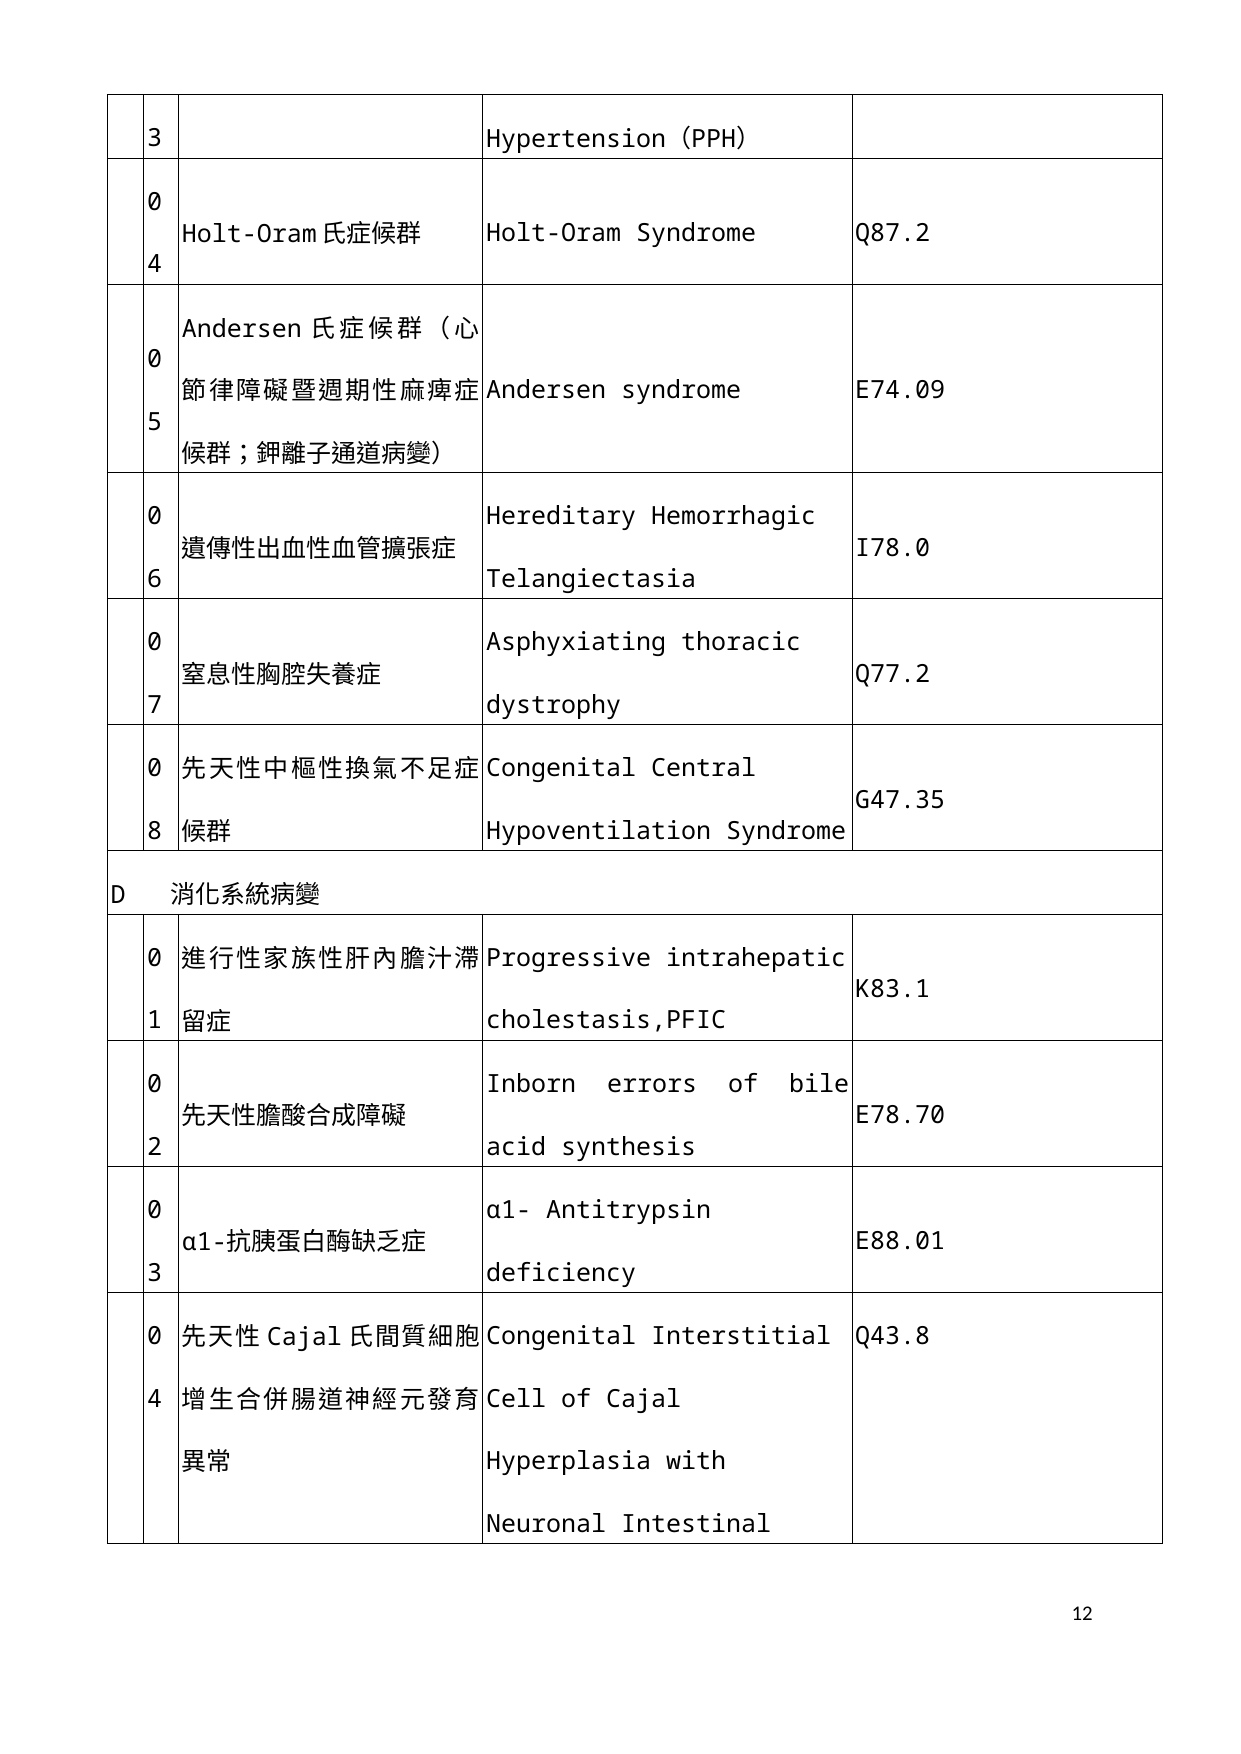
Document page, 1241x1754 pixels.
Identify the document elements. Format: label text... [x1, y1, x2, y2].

table_cell Q87.2 [853, 159, 1162, 284]
table_cell [108, 1293, 143, 1543]
table_cell [108, 725, 143, 850]
table_cell [108, 915, 143, 1040]
table_cell E74.09 [853, 285, 1162, 472]
table_cell 04 [144, 159, 178, 284]
table_cell [108, 285, 143, 472]
table_cell 08 [144, 725, 178, 850]
table_cell I78.0 [853, 473, 1162, 598]
table_cell [108, 473, 143, 598]
table_cell [108, 95, 143, 158]
table_cell [179, 95, 482, 158]
table_cell Inborn errors of bile acid synthesis [483, 1041, 852, 1166]
table_cell 先天性Cajal氏間質細胞增生合併腸道神經元發育異常 [179, 1293, 482, 1543]
table_cell E88.01 [853, 1167, 1162, 1292]
table_cell Hypertension（PPH） [483, 95, 852, 158]
table_cell Andersen syndrome [483, 285, 852, 472]
table_cell Holt-Oram Syndrome [483, 159, 852, 284]
table_cell K83.1 [853, 915, 1162, 1040]
table_cell Holt-Oram氏症候群 [179, 159, 482, 284]
table_cell Andersen氏症候群（心節律障礙暨週期性麻痺症候群；鉀離子通道病變） [179, 285, 482, 472]
table_cell α1- Antitrypsin deficiency [483, 1167, 852, 1292]
table_cell D 消化系統病變 [108, 851, 1162, 914]
table_cell Progressive intrahepatic cholestasis,PFIC [483, 915, 852, 1040]
table_cell Hereditary Hemorrhagic Telangiectasia [483, 473, 852, 598]
table_cell 窒息性胸腔失養症 [179, 599, 482, 724]
table_cell 02 [144, 1041, 178, 1166]
table_cell 05 [144, 285, 178, 472]
table_cell 先天性中樞性換氣不足症候群 [179, 725, 482, 850]
table_cell 06 [144, 473, 178, 598]
table_cell Congenital Central Hypoventilation Syndrome [483, 725, 852, 850]
table_cell 03 [144, 1167, 178, 1292]
table_cell [108, 1041, 143, 1166]
table_cell [853, 95, 1162, 158]
table_cell Q77.2 [853, 599, 1162, 724]
table_cell [108, 599, 143, 724]
table_cell 07 [144, 599, 178, 724]
table_cell α1-抗胰蛋白酶缺乏症 [179, 1167, 482, 1292]
table_cell 遺傳性出血性血管擴張症 [179, 473, 482, 598]
table_cell 04 [144, 1293, 178, 1543]
table_cell [108, 159, 143, 284]
table_cell [108, 1167, 143, 1292]
table_cell Congenital Interstitial Cell of Cajal Hyperplasia with Neuronal Intestinal [483, 1293, 852, 1543]
table_cell Asphyxiating thoracic dystrophy [483, 599, 852, 724]
table_cell 01 [144, 915, 178, 1040]
table_cell G47.35 [853, 725, 1162, 850]
table_cell E78.70 [853, 1041, 1162, 1166]
table_cell 進行性家族性肝內膽汁滯留症 [179, 915, 482, 1040]
table_cell 3 [144, 95, 178, 158]
table_cell 先天性膽酸合成障礙 [179, 1041, 482, 1166]
table_cell Q43.8 [853, 1293, 1162, 1543]
